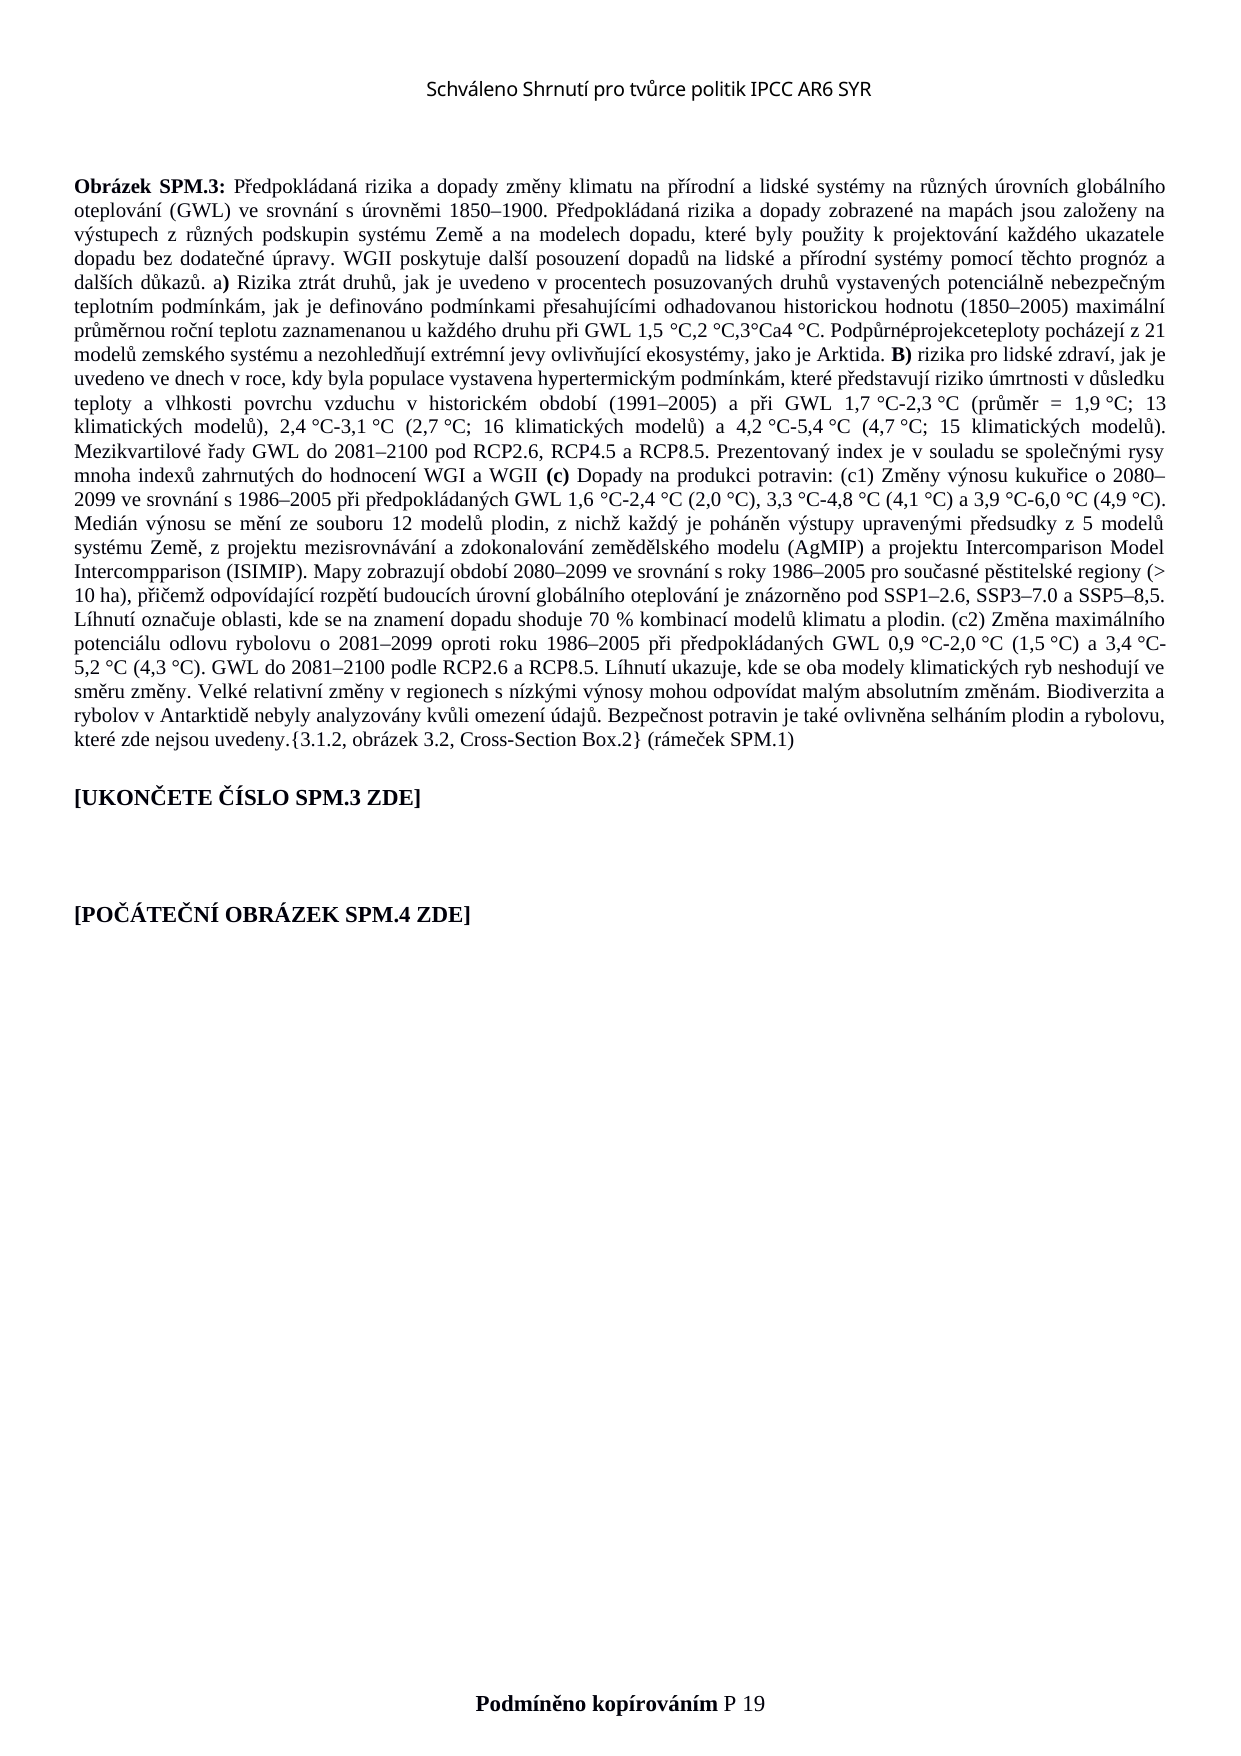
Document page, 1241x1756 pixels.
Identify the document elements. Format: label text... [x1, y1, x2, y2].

text [POČÁTEČNÍ OBRÁZEK SPM.4 ZDE] [74, 902, 1166, 928]
text [UKONČETE ČÍSLO SPM.3 ZDE] [74, 784, 1166, 810]
text Obrázek SPM.3: Předpokládaná rizika a dopady změny klimatu na přírodní a lidské systémy na různých úrovních globálního oteplování (GWL) ve srovnání s úrovněmi 1850–1900. Předpokládaná rizika a dopady zobrazené na mapách jsou založeny na výstupech z různých podskupin systému Země a na modelech dopadu, které byly použity k projektování každého ukazatele dopadu bez dodatečné úpravy. WGII poskytuje další posouzení dopadů na lidské a přírodní systémy pomocí těchto prognóz a dalších důkazů. a) Rizika ztrát druhů, jak je uvedeno v procentech posuzovaných druhů vystavených potenciálně nebezpečným teplotním podmínkám, jak je definováno podmínkami přesahujícími odhadovanou historickou hodnotu (1850–2005) maximální průměrnou roční teplotu zaznamenanou u každého druhu při GWL 1,5 °C,2 °C,3°Ca4 °C. Podpůrnéprojekceteploty pocházejí z 21 modelů zemského systému a nezohledňují extrémní jevy ovlivňující ekosystémy, jako je Arktida. B) rizika pro lidské zdraví, jak je uvedeno ve dnech v roce, kdy byla populace vystavena hypertermickým podmínkám, které představují riziko úmrtnosti v důsledku teploty a vlhkosti povrchu vzduchu v historickém období (1991–2005) a při GWL 1,7 °C-2,3 °C (průměr = 1,9 °C; 13 klimatických modelů), 2,4 °C-3,1 °C (2,7 °C; 16 klimatických modelů) a 4,2 °C-5,4 °C (4,7 °C; 15 klimatických modelů). Mezikvartilové řady GWL do 2081–2100 pod RCP2.6, RCP4.5 a RCP8.5. Prezentovaný index je v souladu se společnými rysy mnoha indexů zahrnutých do hodnocení WGI a WGII (c) Dopady na produkci potravin: (c1) Změny výnosu kukuřice o 2080–2099 ve srovnání s 1986–2005 při předpokládaných GWL 1,6 °C-2,4 °C (2,0 °C), 3,3 °C-4,8 °C (4,1 °C) a 3,9 °C-6,0 °C (4,9 °C). Medián výnosu se mění ze souboru 12 modelů plodin, z nichž každý je poháněn výstupy upravenými předsudky z 5 modelů systému Země, z projektu mezisrovnávání a zdokonalování zemědělského modelu (AgMIP) a projektu Intercomparison Model Intercompparison (ISIMIP). Mapy zobrazují období 2080–2099 ve srovnání s roky 1986–2005 pro současné pěstitelské regiony (> 10 ha), přičemž odpovídající rozpětí budoucích úrovní globálního oteplování je znázorněno pod SSP1–2.6, SSP3–7.0 a SSP5–8,5. Líhnutí označuje oblasti, kde se na znamení dopadu shoduje 70 % kombinací modelů klimatu a plodin. (c2) Změna maximálního potenciálu odlovu rybolovu o 2081–2099 oproti roku 1986–2005 při předpokládaných GWL 0,9 °C-2,0 °C (1,5 °C) a 3,4 °C-5,2 °C (4,3 °C). GWL do 2081–2100 podle RCP2.6 a RCP8.5. Líhnutí ukazuje, kde se oba modely klimatických ryb neshodují ve směru změny. Velké relativní změny v regionech s nízkými výnosy mohou odpovídat malým absolutním změnám. Biodiverzita a rybolov v Antarktidě nebyly analyzovány kvůli omezení údajů. Bezpečnost potravin je také ovlivněna selháním plodin a rybolovu, které zde nejsou uvedeny.{3.1.2, obrázek 3.2, Cross-Section Box.2} (rámeček SPM.1) [74, 174, 1166, 751]
